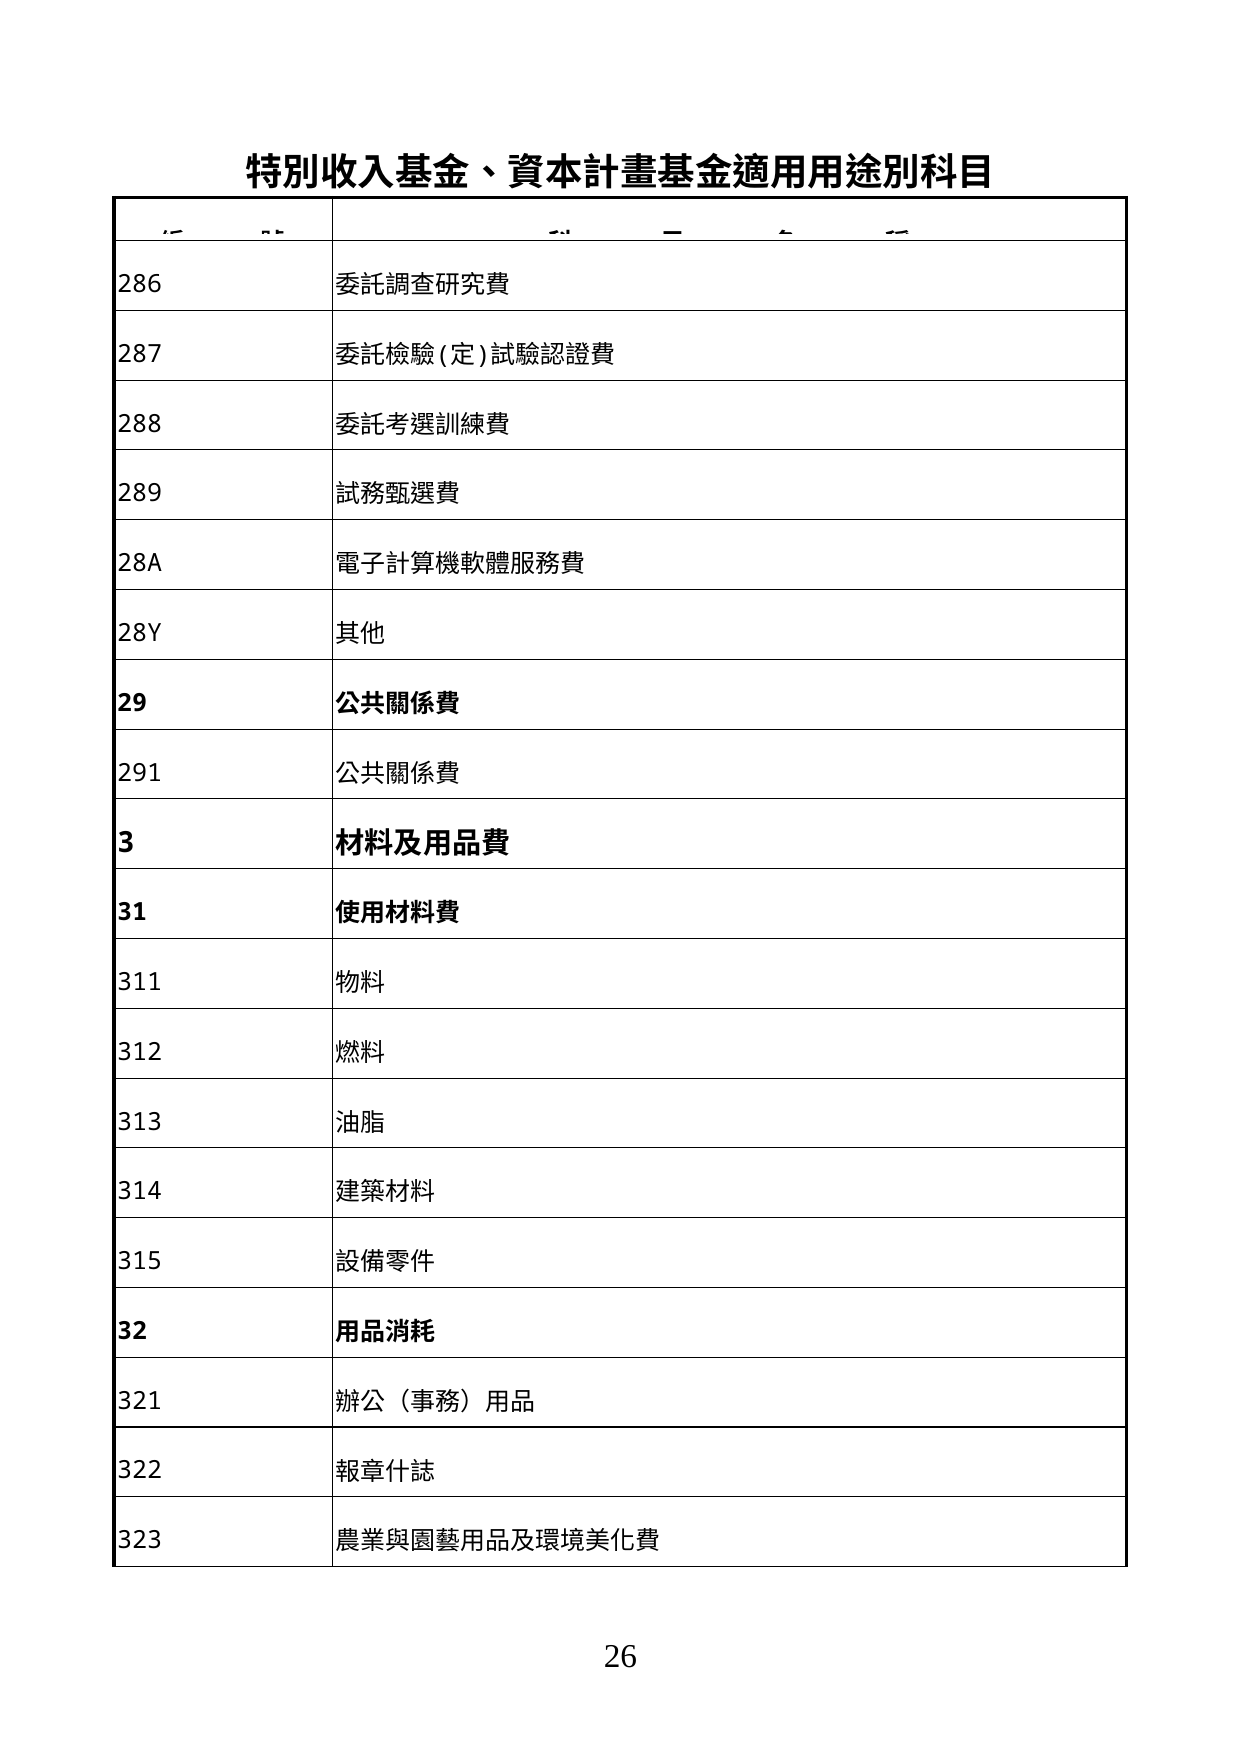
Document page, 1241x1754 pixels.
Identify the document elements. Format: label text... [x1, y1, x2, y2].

table_cell 用品消耗 [333, 1288, 1125, 1357]
table_cell 31 [116, 869, 332, 938]
table_cell 電子計算機軟體服務費 [333, 520, 1125, 589]
table_cell 29 [116, 660, 332, 728]
table_cell 28A [116, 520, 332, 589]
table_cell 油脂 [333, 1079, 1125, 1147]
table_cell 28Y [116, 590, 332, 659]
table_cell 材料及用品費 [333, 799, 1125, 868]
table_cell 報章什誌 [333, 1428, 1125, 1496]
table_cell 燃料 [333, 1009, 1125, 1077]
table_cell 288 [116, 381, 332, 449]
table_cell 公共關係費 [333, 660, 1125, 728]
table_cell 公共關係費 [333, 730, 1125, 798]
table_cell 315 [116, 1218, 332, 1287]
table_cell 委託考選訓練費 [333, 381, 1125, 449]
table_cell 建築材料 [333, 1148, 1125, 1217]
table_cell 314 [116, 1148, 332, 1217]
table_cell 設備零件 [333, 1218, 1125, 1287]
table_cell 321 [116, 1358, 332, 1426]
table_cell 試務甄選費 [333, 450, 1125, 519]
table_cell 物料 [333, 939, 1125, 1008]
table_cell 313 [116, 1079, 332, 1147]
table_cell 其他 [333, 590, 1125, 659]
table_cell 312 [116, 1009, 332, 1077]
table_cell 289 [116, 450, 332, 519]
table_cell 辦公（事務）用品 [333, 1358, 1125, 1426]
table_cell 291 [116, 730, 332, 798]
table_cell 32 [116, 1288, 332, 1357]
table_cell 科 目 名 稱 [333, 199, 1125, 240]
table_header 特別收入基金、資本計畫基金適用用途別科目 [114, 127, 1126, 196]
table_cell 286 [116, 241, 332, 310]
table_cell 編 號 [116, 199, 332, 240]
table_cell 委託調查研究費 [333, 241, 1125, 310]
table_cell 委託檢驗(定)試驗認證費 [333, 311, 1125, 379]
table_cell 287 [116, 311, 332, 379]
table_cell 311 [116, 939, 332, 1008]
table_cell 農業與園藝用品及環境美化費 [333, 1497, 1125, 1566]
table_cell 3 [116, 799, 332, 868]
table_cell 使用材料費 [333, 869, 1125, 938]
table_cell 323 [116, 1497, 332, 1566]
table_cell 322 [116, 1428, 332, 1496]
